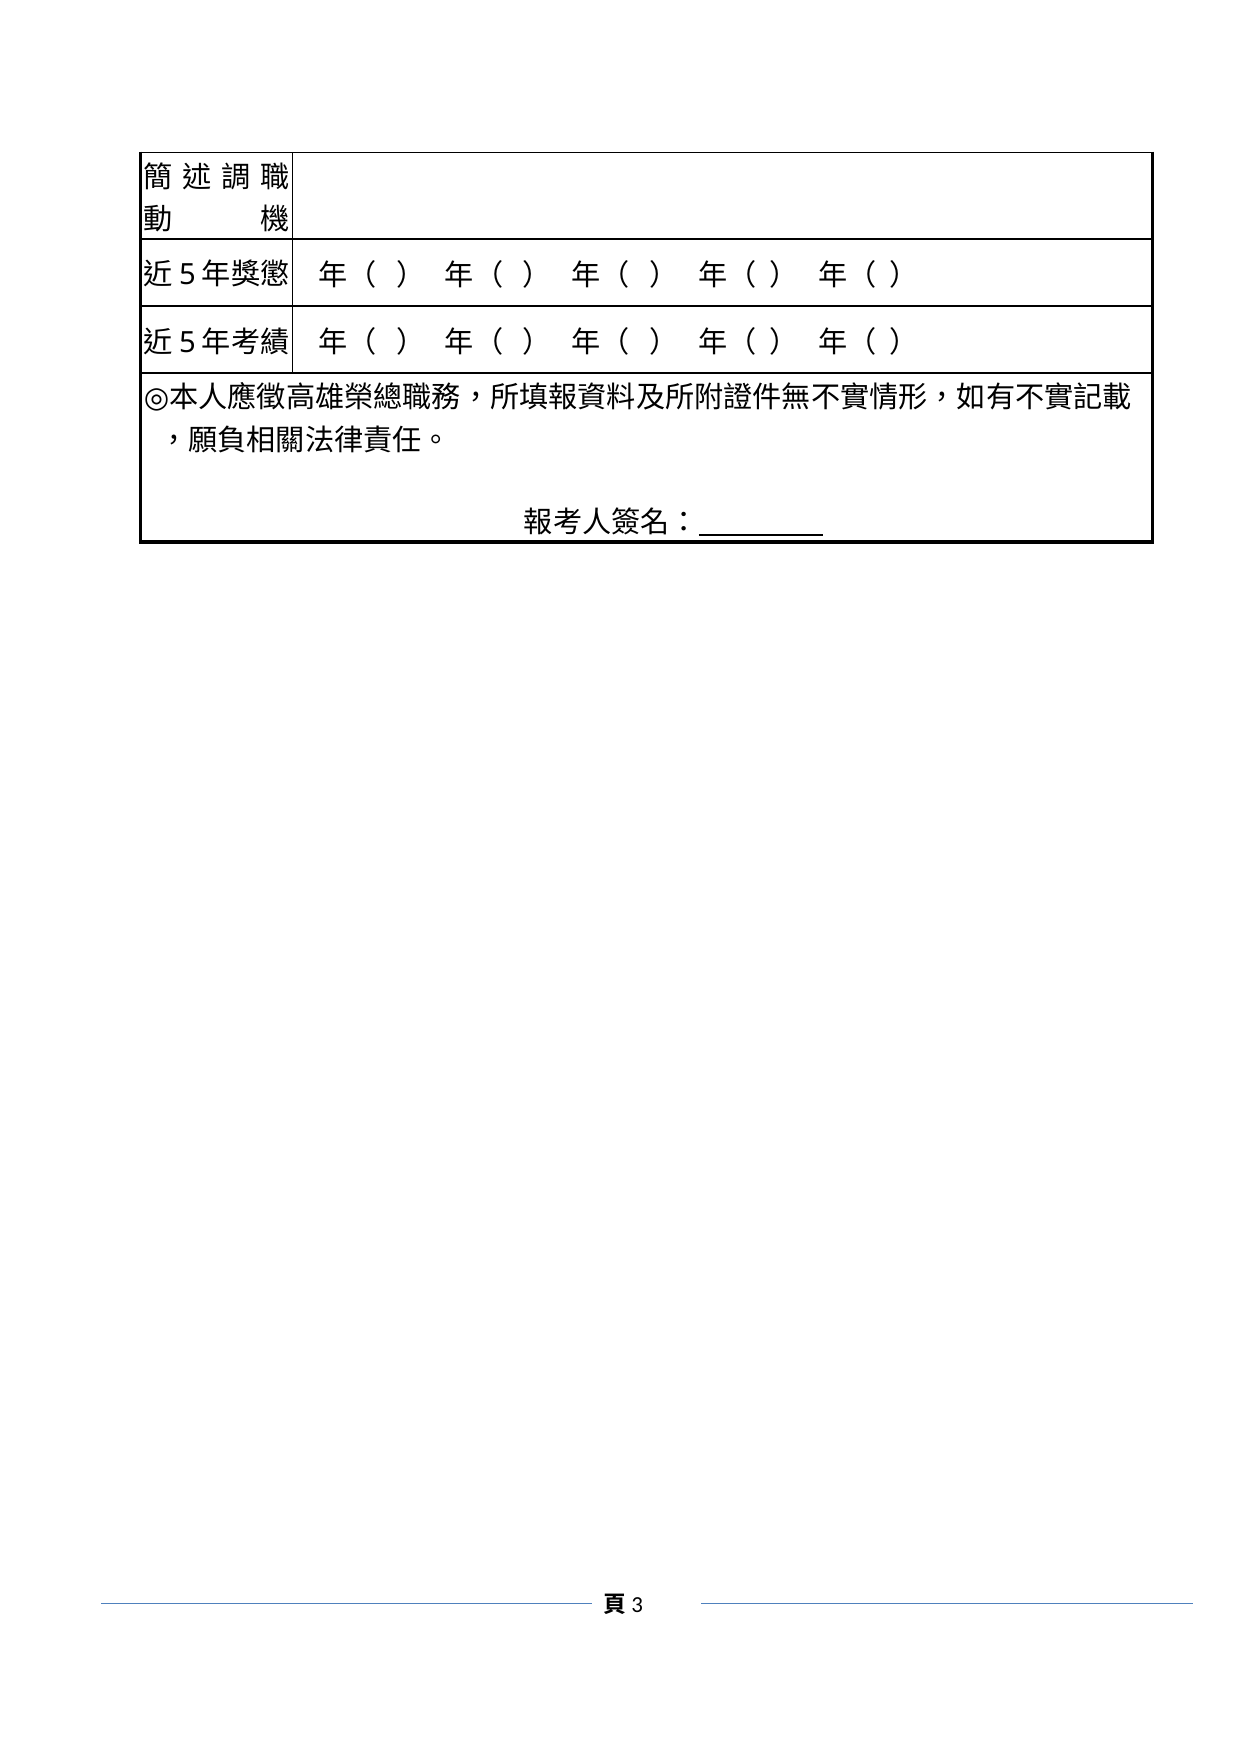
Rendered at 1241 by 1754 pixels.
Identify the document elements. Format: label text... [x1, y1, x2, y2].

table_cell 年（ ） 年（ ） 年（ ） 年（ ） 年（ ） [293, 240, 1151, 305]
table_cell 簡述調職 動機 [142, 153, 292, 238]
table_cell [293, 153, 1151, 238]
table_cell ◎本人應徵高雄榮總職務，所填報資料及所附證件無不實情形，如有不實記載 ，願負相關法律責任。 報考人簽名： [142, 374, 1151, 540]
table_cell 年（ ） 年（ ） 年（ ） 年（ ） 年（ ） [293, 307, 1151, 372]
table_cell 近5年獎懲 [142, 240, 292, 305]
table_cell 近5年考績 [142, 307, 292, 372]
